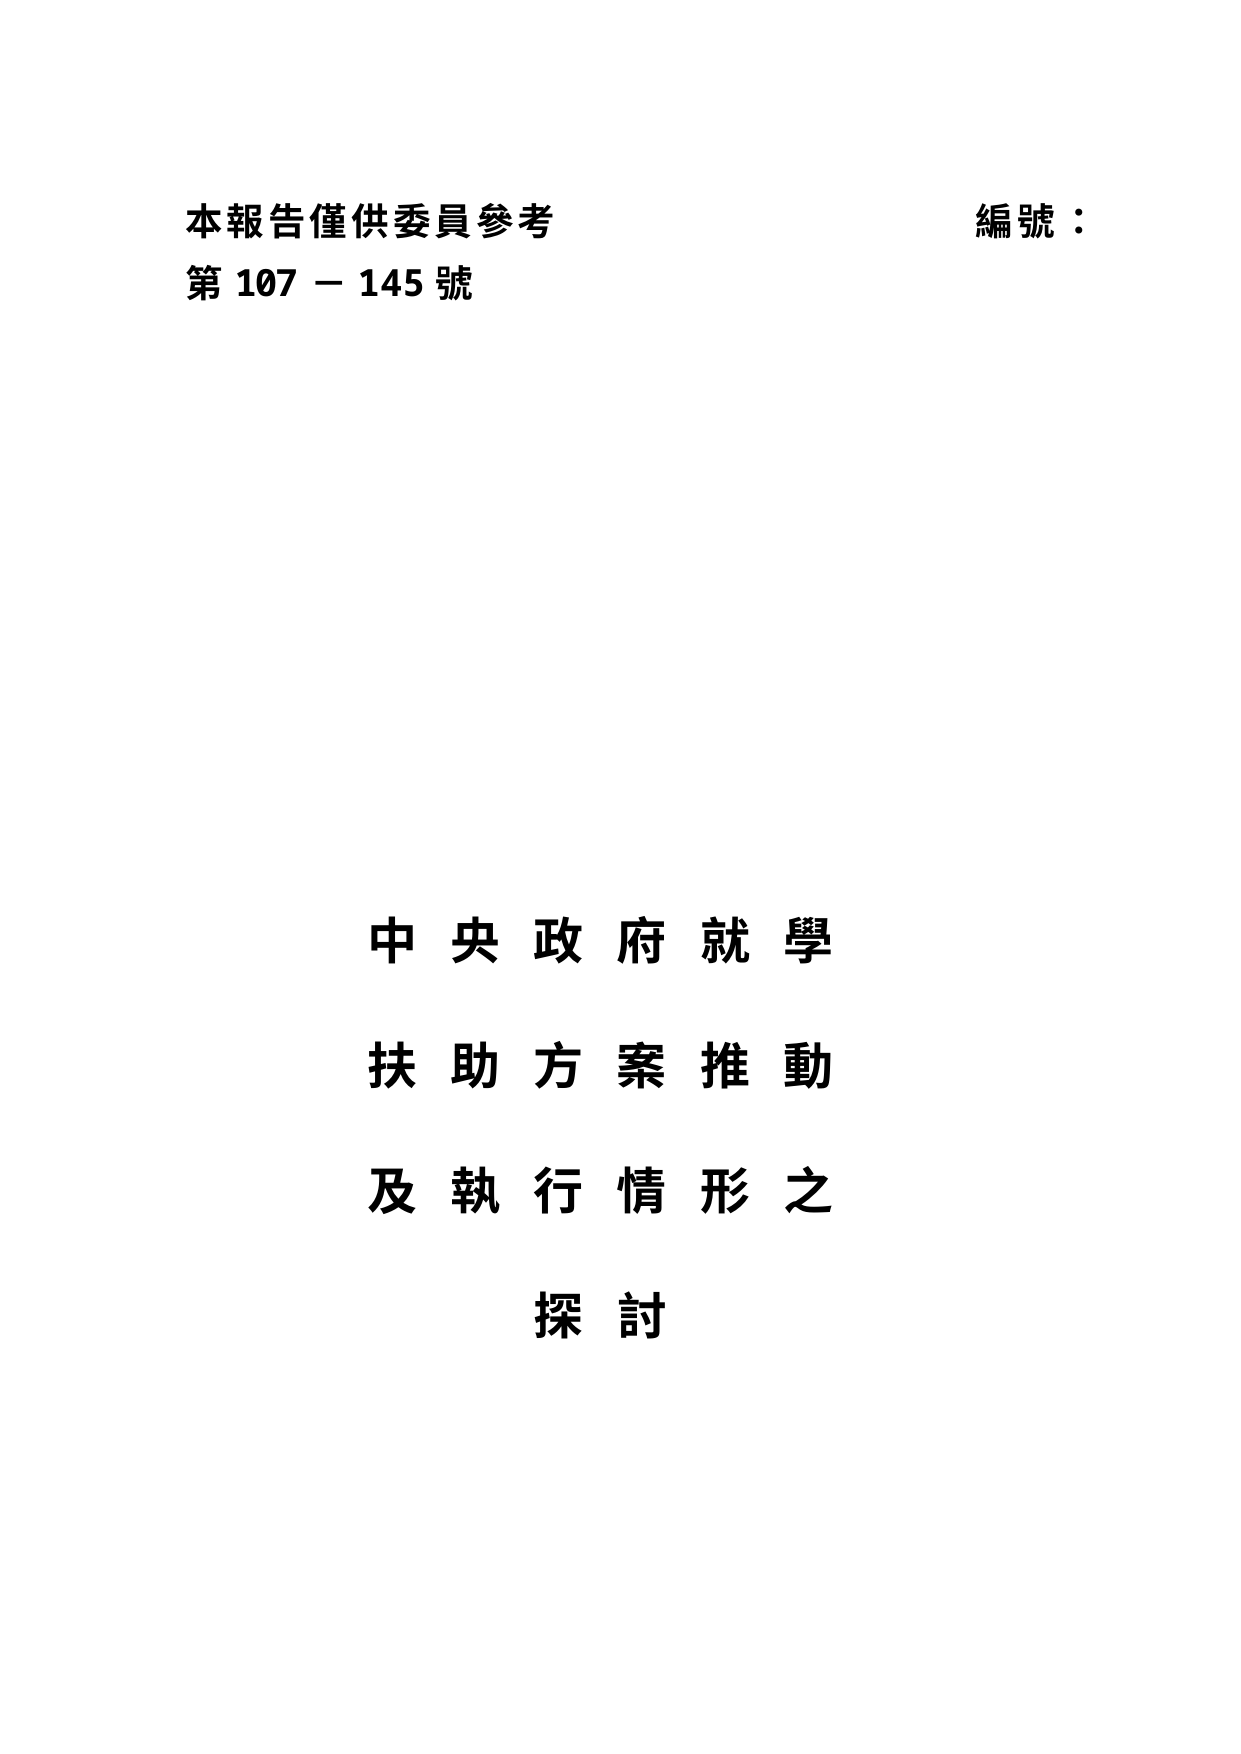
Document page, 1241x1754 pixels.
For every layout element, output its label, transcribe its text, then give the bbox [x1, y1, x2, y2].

text 本報告僅供委員參考 編號：第107－145號 [183, 177, 1058, 302]
text 中央政府就學扶助方案推動及執行情形之探討 [330, 865, 851, 1365]
